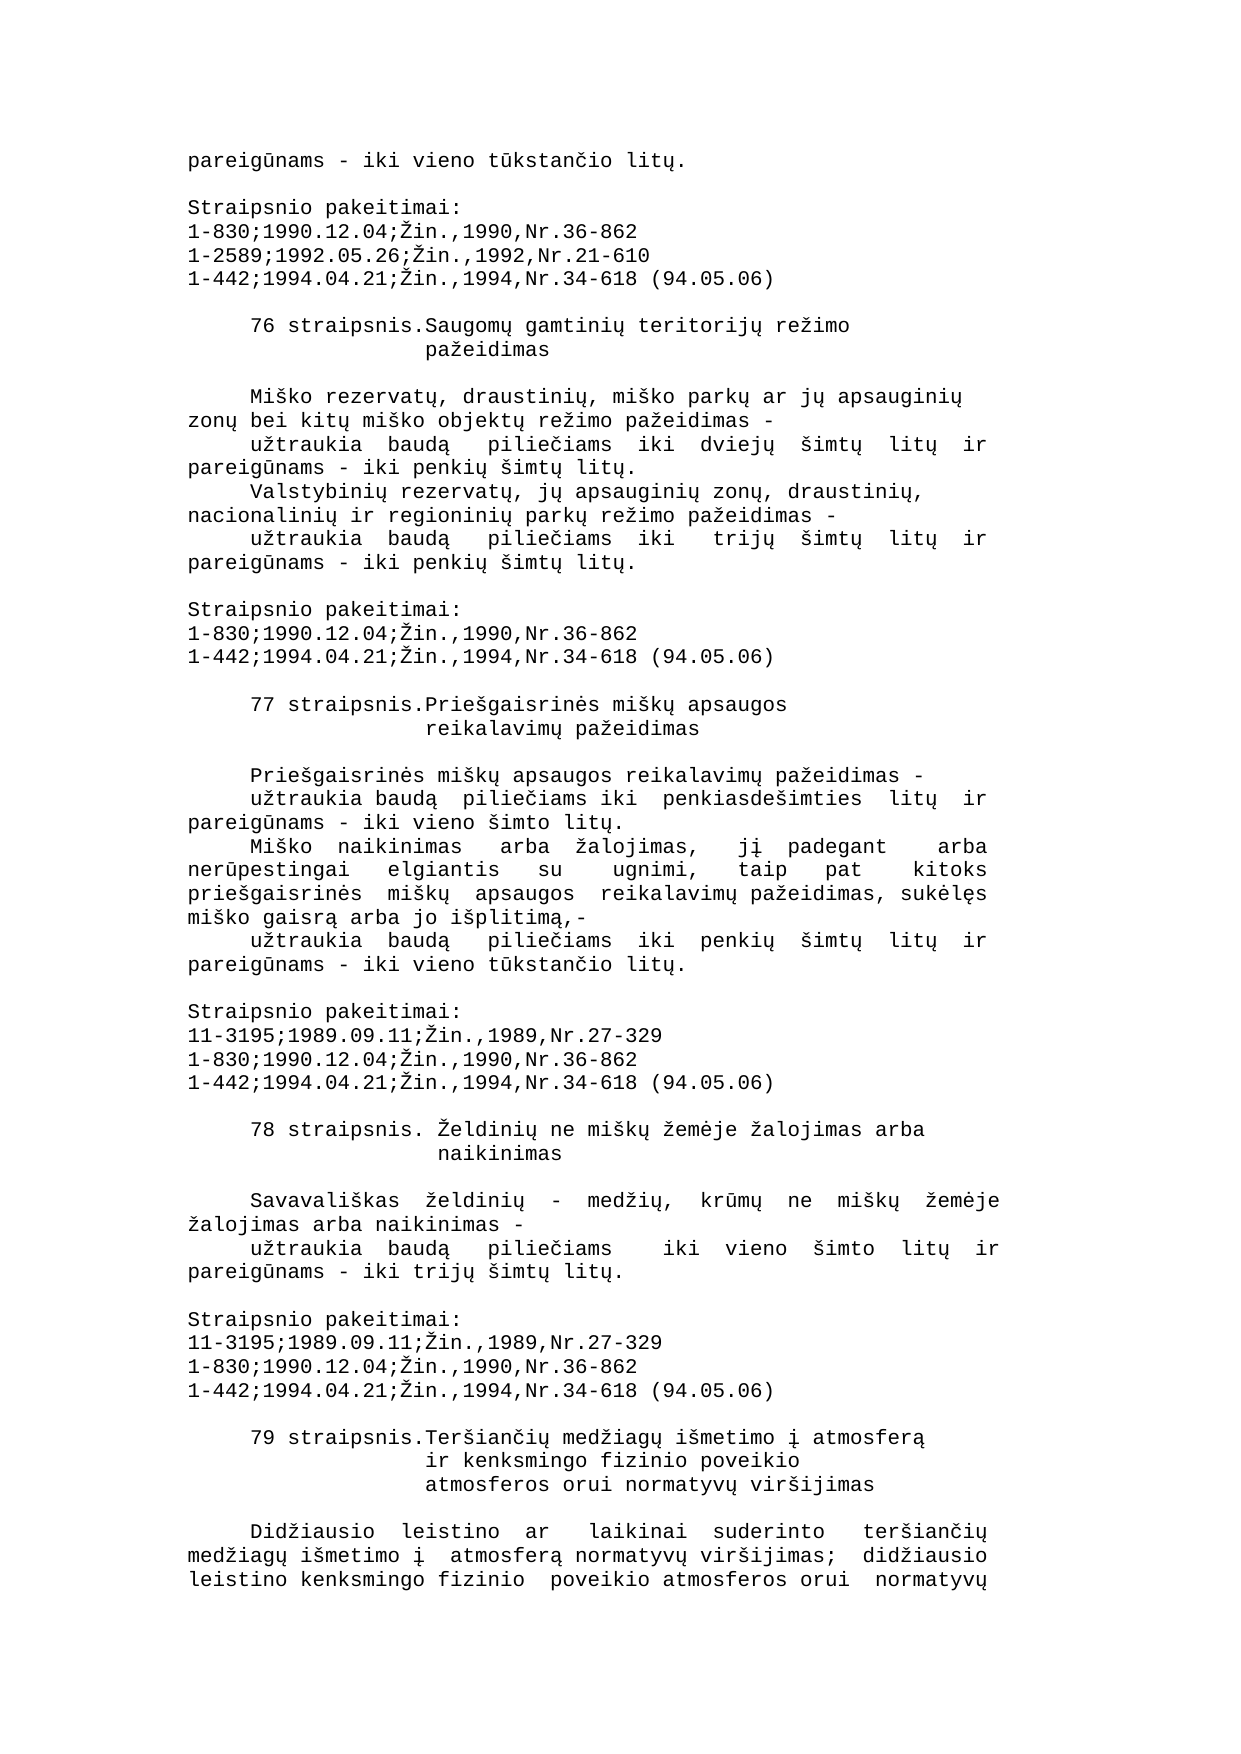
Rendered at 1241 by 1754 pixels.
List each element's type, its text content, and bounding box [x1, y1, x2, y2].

text užtraukia baudą piliečiams iki penkių šimtų litų ir [187, 930, 1053, 954]
text Didžiausio leistino ar laikinai suderinto teršiančių [187, 1521, 1053, 1545]
text Straipsnio pakeitimai: [187, 1001, 1053, 1025]
text 76 straipsnis.Saugomų gamtinių teritorijų režimo [187, 316, 1053, 339]
text 1-830;1990.12.04;Žin.,1990,Nr.36-862 [187, 1356, 1053, 1379]
text Valstybinių rezervatų, jų apsauginių zonų, draustinių, [187, 481, 1053, 505]
text pareigūnams - iki penkių šimtų litų. [187, 552, 1053, 576]
text 11-3195;1989.09.11;Žin.,1989,Nr.27-329 [187, 1025, 1053, 1048]
text 78 straipsnis. Želdinių ne miškų žemėje žalojimas arba [187, 1119, 1053, 1143]
text 1-442;1994.04.21;Žin.,1994,Nr.34-618 (94.05.06) [187, 1072, 1053, 1096]
text 1-442;1994.04.21;Žin.,1994,Nr.34-618 (94.05.06) [187, 268, 1053, 292]
text 79 straipsnis.Teršiančių medžiagų išmetimo į atmosferą [187, 1427, 1053, 1451]
text nacionalinių ir regioninių parkų režimo pažeidimas - [187, 505, 1053, 528]
text Straipsnio pakeitimai: [187, 1309, 1053, 1332]
text atmosferos orui normatyvų viršijimas [187, 1474, 1053, 1498]
text pareigūnams - iki penkių šimtų litų. [187, 457, 1053, 481]
text zonų bei kitų miško objektų režimo pažeidimas - [187, 410, 1053, 434]
text 11-3195;1989.09.11;Žin.,1989,Nr.27-329 [187, 1332, 1053, 1356]
text 1-442;1994.04.21;Žin.,1994,Nr.34-618 (94.05.06) [187, 647, 1053, 670]
text nerūpestingai elgiantis su ugnimi, taip pat kitoks [187, 859, 1053, 883]
text užtraukia baudą piliečiams iki vieno šimto litų ir [187, 1238, 1053, 1261]
text Priešgaisrinės miškų apsaugos reikalavimų pažeidimas - [187, 765, 1053, 788]
text naikinimas [187, 1143, 1053, 1167]
text 1-442;1994.04.21;Žin.,1994,Nr.34-618 (94.05.06) [187, 1379, 1053, 1403]
text miško gaisrą arba jo išplitimą,- [187, 907, 1053, 930]
text leistino kenksmingo fizinio poveikio atmosferos orui normatyvų [187, 1569, 1053, 1592]
text ir kenksmingo fizinio poveikio [187, 1451, 1053, 1474]
text užtraukia baudą piliečiams iki penkiasdešimties litų ir [187, 788, 1053, 812]
text Straipsnio pakeitimai: [187, 599, 1053, 623]
text užtraukia baudą piliečiams iki dviejų šimtų litų ir [187, 434, 1053, 457]
text Savavališkas želdinių - medžių, krūmų ne miškų žemėje [187, 1190, 1053, 1214]
text reikalavimų pažeidimas [187, 717, 1053, 741]
text Miško naikinimas arba žalojimas, jį padegant arba [187, 836, 1053, 859]
text Straipsnio pakeitimai: [187, 197, 1053, 221]
text priešgaisrinės miškų apsaugos reikalavimų pažeidimas, sukėlęs [187, 883, 1053, 907]
text pareigūnams - iki vieno tūkstančio litų. [187, 150, 1053, 174]
text pareigūnams - iki vieno tūkstančio litų. [187, 954, 1053, 978]
text pažeidimas [187, 339, 1053, 363]
text Miško rezervatų, draustinių, miško parkų ar jų apsauginių [187, 386, 1053, 410]
text 1-830;1990.12.04;Žin.,1990,Nr.36-862 [187, 221, 1053, 244]
text žalojimas arba naikinimas - [187, 1214, 1053, 1238]
text 77 straipsnis.Priešgaisrinės miškų apsaugos [187, 694, 1053, 717]
text 1-2589;1992.05.26;Žin.,1992,Nr.21-610 [187, 244, 1053, 268]
text medžiagų išmetimo į atmosferą normatyvų viršijimas; didžiausio [187, 1545, 1053, 1569]
text 1-830;1990.12.04;Žin.,1990,Nr.36-862 [187, 623, 1053, 647]
text užtraukia baudą piliečiams iki trijų šimtų litų ir [187, 528, 1053, 552]
text pareigūnams - iki trijų šimtų litų. [187, 1261, 1053, 1285]
text pareigūnams - iki vieno šimto litų. [187, 812, 1053, 836]
text 1-830;1990.12.04;Žin.,1990,Nr.36-862 [187, 1048, 1053, 1072]
